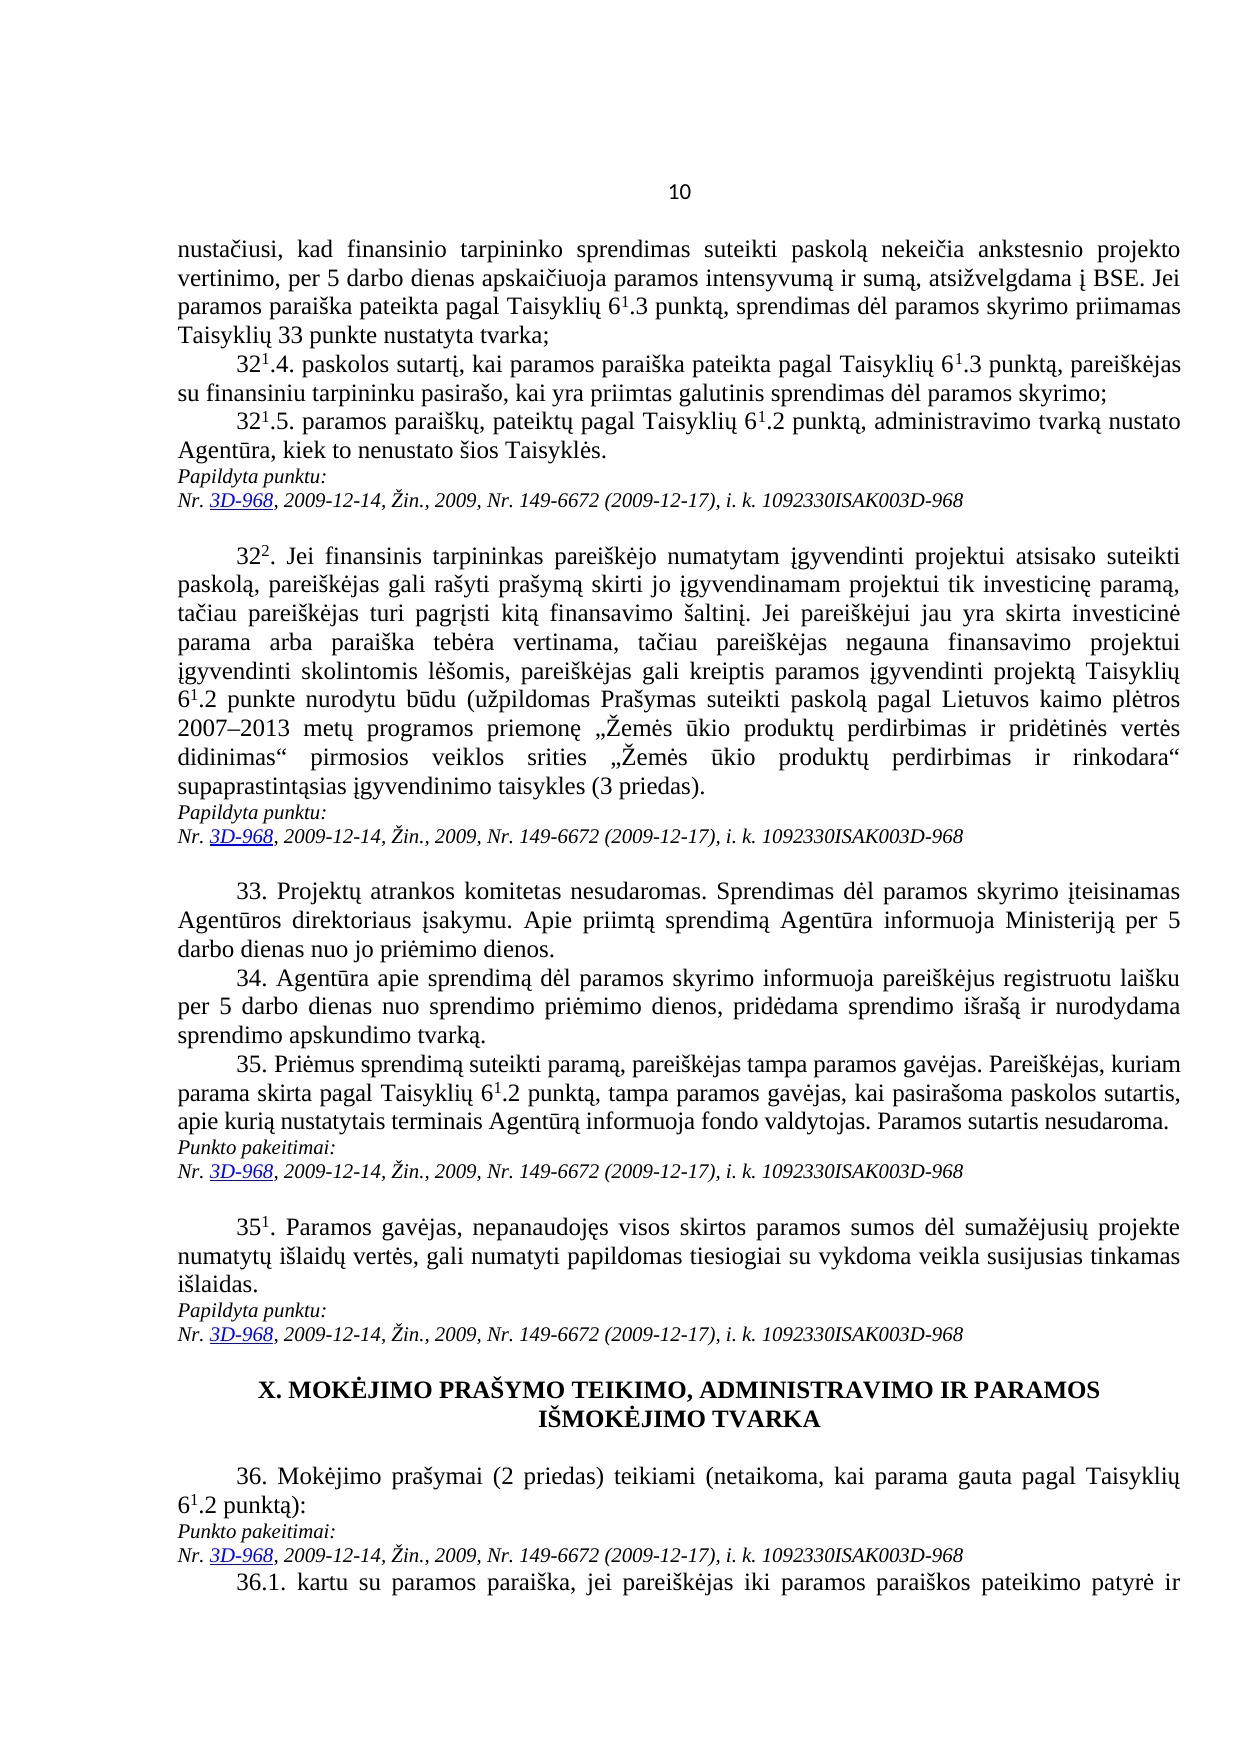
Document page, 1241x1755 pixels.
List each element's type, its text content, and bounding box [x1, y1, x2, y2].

text Punkto pakeitimai: [177, 1519, 1181, 1543]
text Nr. 3D-968, 2009-12-14, Žin., 2009, Nr. 149-6672 (2009-12-17), i. k. 1092330ISAK003D-968 [177, 488, 1181, 512]
text Nr. 3D-968, 2009-12-14, Žin., 2009, Nr. 149-6672 (2009-12-17), i. k. 1092330ISAK003D-968 [177, 824, 1181, 848]
text Papildyta punktu: [177, 464, 1181, 488]
text Nr. 3D-968, 2009-12-14, Žin., 2009, Nr. 149-6672 (2009-12-17), i. k. 1092330ISAK003D-968 [177, 1543, 1181, 1567]
text 33. Projektų atrankos komitetas nesudaromas. Sprendimas dėl paramos skyrimo įteisinamas Agentūros direktoriaus įsakymu. Apie priimtą sprendimą Agentūra informuoja Ministeriją per 5 darbo dienas nuo jo priėmimo dienos. [177, 876, 1181, 963]
text 322. Jei finansinis tarpininkas pareiškėjo numatytam įgyvendinti projektui atsisako suteikti paskolą, pareiškėjas gali rašyti prašymą skirti jo įgyvendinamam projektui tik investicinę paramą, tačiau pareiškėjas turi pagrįsti kitą finansavimo šaltinį. Jei pareiškėjui jau yra skirta investicinė parama arba paraiška tebėra vertinama, tačiau pareiškėjas negauna finansavimo projektui įgyvendinti skolintomis lėšomis, pareiškėjas gali kreiptis paramos įgyvendinti projektą Taisyklių 61.2 punkte nurodytu būdu (užpildomas Prašymas suteikti paskolą pagal Lietuvos kaimo plėtros 2007–2013 metų programos priemonę „Žemės ūkio produktų perdirbimas ir pridėtinės vertės didinimas“ pirmosios veiklos srities „Žemės ūkio produktų perdirbimas ir rinkodara“ supaprastintąsias įgyvendinimo taisykles (3 priedas). [177, 541, 1181, 799]
text 36. Mokėjimo prašymai (2 priedas) teikiami (netaikoma, kai parama gauta pagal Taisyklių 61.2 punktą): [177, 1461, 1181, 1519]
text 321.5. paramos paraiškų, pateiktų pagal Taisyklių 61.2 punktą, administravimo tvarką nustato Agentūra, kiek to nenustato šios Taisyklės. [177, 406, 1181, 464]
text X. MOKĖJIMO PRAŠYMO TEIKIMO, ADMINISTRAVIMO IR PARAMOS IŠMOKĖJIMO TVARKA [177, 1375, 1181, 1433]
text Papildyta punktu: [177, 799, 1181, 824]
text nustačiusi, kad finansinio tarpininko sprendimas suteikti paskolą nekeičia ankstesnio projekto vertinimo, per 5 darbo dienas apskaičiuoja paramos intensyvumą ir sumą, atsižvelgdama į BSE. Jei paramos paraiška pateikta pagal Taisyklių 61.3 punktą, sprendimas dėl paramos skyrimo priimamas Taisyklių 33 punkte nustatyta tvarka; [177, 234, 1181, 349]
text Nr. 3D-968, 2009-12-14, Žin., 2009, Nr. 149-6672 (2009-12-17), i. k. 1092330ISAK003D-968 [177, 1322, 1181, 1346]
text 34. Agentūra apie sprendimą dėl paramos skyrimo informuoja pareiškėjus registruotu laišku per 5 darbo dienas nuo sprendimo priėmimo dienos, pridėdama sprendimo išrašą ir nurodydama sprendimo apskundimo tvarką. [177, 963, 1181, 1049]
text 321.4. paskolos sutartį, kai paramos paraiška pateikta pagal Taisyklių 61.3 punktą, pareiškėjas su finansiniu tarpininku pasirašo, kai yra priimtas galutinis sprendimas dėl paramos skyrimo; [177, 349, 1181, 406]
text 351. Paramos gavėjas, nepanaudojęs visos skirtos paramos sumos dėl sumažėjusių projekte numatytų išlaidų vertės, gali numatyti papildomas tiesiogiai su vykdoma veikla susijusias tinkamas išlaidas. [177, 1212, 1181, 1298]
text 35. Priėmus sprendimą suteikti paramą, pareiškėjas tampa paramos gavėjas. Pareiškėjas, kuriam parama skirta pagal Taisyklių 61.2 punktą, tampa paramos gavėjas, kai pasirašoma paskolos sutartis, apie kurią nustatytais terminais Agentūrą informuoja fondo valdytojas. Paramos sutartis nesudaroma. [177, 1049, 1181, 1135]
text Nr. 3D-968, 2009-12-14, Žin., 2009, Nr. 149-6672 (2009-12-17), i. k. 1092330ISAK003D-968 [177, 1159, 1181, 1183]
text Papildyta punktu: [177, 1298, 1181, 1322]
text Punkto pakeitimai: [177, 1135, 1181, 1159]
text 36.1. kartu su paramos paraiška, jei pareiškėjas iki paramos paraiškos pateikimo patyrė ir [177, 1567, 1181, 1596]
